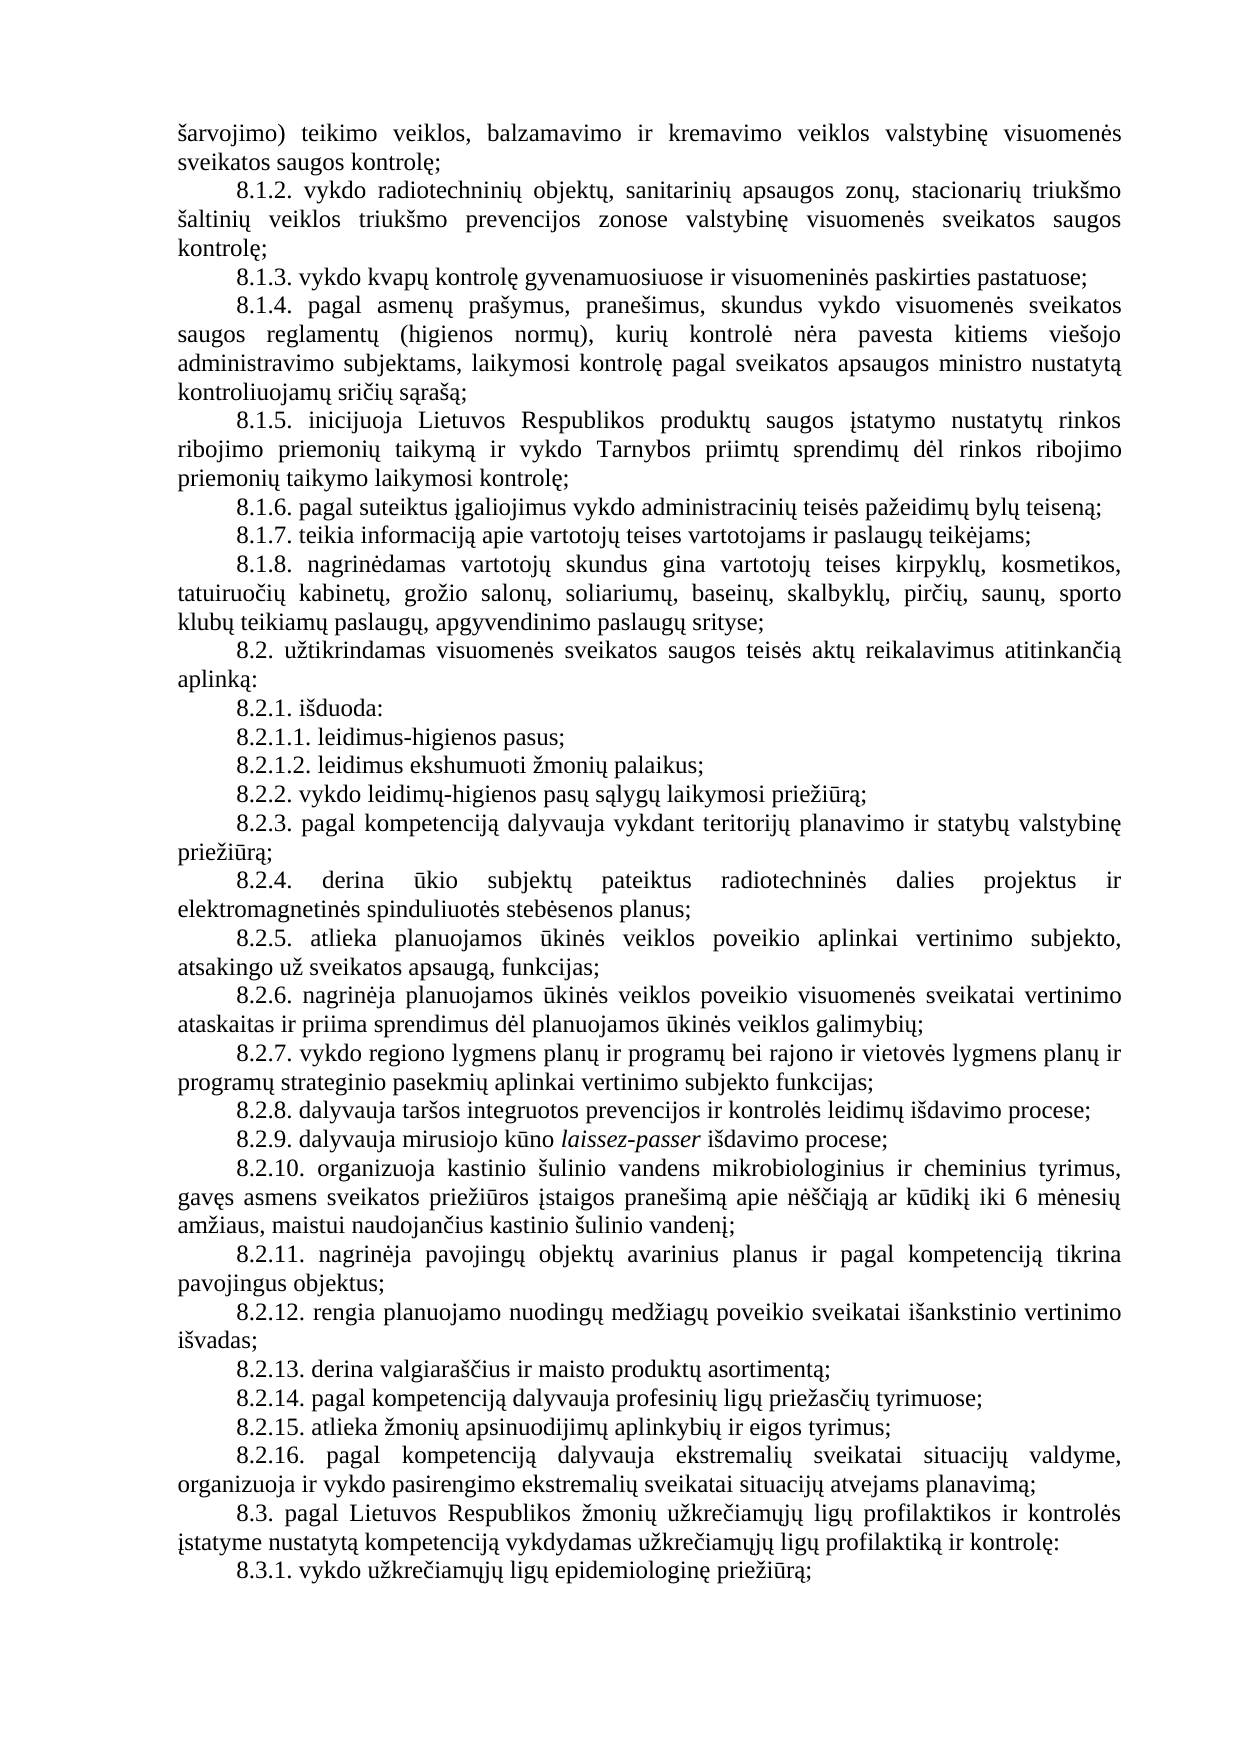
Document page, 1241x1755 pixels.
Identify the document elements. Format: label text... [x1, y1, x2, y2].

text 8.2.10. organizuoja kastinio šulinio vandens mikrobiologinius ir cheminius tyrimus, gavęs asmens sveikatos priežiūros įstaigos pranešimą apie nėščiąją ar kūdikį iki 6 mėnesių amžiaus, maistui naudojančius kastinio šulinio vandenį; [177, 1153, 1122, 1239]
text 8.2.14. pagal kompetenciją dalyvauja profesinių ligų priežasčių tyrimuose; [177, 1383, 1122, 1412]
text 8.3.1. vykdo užkrečiamųjų ligų epidemiologinę priežiūrą; [177, 1556, 1122, 1584]
text 8.1.4. pagal asmenų prašymus, pranešimus, skundus vykdo visuomenės sveikatos saugos reglamentų (higienos normų), kurių kontrolė nėra pavesta kitiems viešojo administravimo subjektams, laikymosi kontrolę pagal sveikatos apsaugos ministro nustatytą kontroliuojamų sričių sąrašą; [177, 291, 1122, 406]
text 8.2.1.1. leidimus-higienos pasus; [177, 722, 1122, 751]
text 8.1.7. teikia informaciją apie vartotojų teises vartotojams ir paslaugų teikėjams; [177, 521, 1122, 549]
text 8.2.1. išduoda: [177, 693, 1122, 722]
text 8.1.5. inicijuoja Lietuvos Respublikos produktų saugos įstatymo nustatytų rinkos ribojimo priemonių taikymą ir vykdo Tarnybos priimtų sprendimų dėl rinkos ribojimo priemonių taikymo laikymosi kontrolę; [177, 406, 1122, 492]
text 8.2.4. derina ūkio subjektų pateiktus radiotechninės dalies projektus ir elektromagnetinės spinduliuotės stebėsenos planus; [177, 866, 1122, 923]
text 8.2.5. atlieka planuojamos ūkinės veiklos poveikio aplinkai vertinimo subjekto, atsakingo už sveikatos apsaugą, funkcijas; [177, 923, 1122, 981]
text 8.2.13. derina valgiaraščius ir maisto produktų asortimentą; [177, 1354, 1122, 1383]
text 8.2.2. vykdo leidimų-higienos pasų sąlygų laikymosi priežiūrą; [177, 779, 1122, 808]
text 8.2.15. atlieka žmonių apsinuodijimų aplinkybių ir eigos tyrimus; [177, 1412, 1122, 1441]
text 8.2.16. pagal kompetenciją dalyvauja ekstremalių sveikatai situacijų valdyme, organizuoja ir vykdo pasirengimo ekstremalių sveikatai situacijų atvejams planavimą; [177, 1441, 1122, 1498]
text šarvojimo) teikimo veiklos, balzamavimo ir kremavimo veiklos valstybinę visuomenės sveikatos saugos kontrolę; [177, 118, 1122, 176]
text 8.1.3. vykdo kvapų kontrolę gyvenamuosiuose ir visuomeninės paskirties pastatuose; [177, 262, 1122, 291]
text 8.2.7. vykdo regiono lygmens planų ir programų bei rajono ir vietovės lygmens planų ir programų strateginio pasekmių aplinkai vertinimo subjekto funkcijas; [177, 1038, 1122, 1096]
text 8.2.1.2. leidimus ekshumuoti žmonių palaikus; [177, 751, 1122, 779]
text 8.2.6. nagrinėja planuojamos ūkinės veiklos poveikio visuomenės sveikatai vertinimo ataskaitas ir priima sprendimus dėl planuojamos ūkinės veiklos galimybių; [177, 981, 1122, 1038]
text 8.2.12. rengia planuojamo nuodingų medžiagų poveikio sveikatai išankstinio vertinimo išvadas; [177, 1297, 1122, 1354]
text 8.2.3. pagal kompetenciją dalyvauja vykdant teritorijų planavimo ir statybų valstybinę priežiūrą; [177, 808, 1122, 866]
text 8.2. užtikrindamas visuomenės sveikatos saugos teisės aktų reikalavimus atitinkančią aplinką: [177, 636, 1122, 693]
text 8.2.9. dalyvauja mirusiojo kūno laissez-passer išdavimo procese; [177, 1124, 1122, 1153]
text 8.2.8. dalyvauja taršos integruotos prevencijos ir kontrolės leidimų išdavimo procese; [177, 1096, 1122, 1124]
text 8.3. pagal Lietuvos Respublikos žmonių užkrečiamųjų ligų profilaktikos ir kontrolės įstatyme nustatytą kompetenciją vykdydamas užkrečiamųjų ligų profilaktiką ir kontrolę: [177, 1498, 1122, 1556]
text 8.1.6. pagal suteiktus įgaliojimus vykdo administracinių teisės pažeidimų bylų teiseną; [177, 492, 1122, 521]
text 8.2.11. nagrinėja pavojingų objektų avarinius planus ir pagal kompetenciją tikrina pavojingus objektus; [177, 1239, 1122, 1297]
text 8.1.8. nagrinėdamas vartotojų skundus gina vartotojų teises kirpyklų, kosmetikos, tatuiruočių kabinetų, grožio salonų, soliariumų, baseinų, skalbyklų, pirčių, saunų, sporto klubų teikiamų paslaugų, apgyvendinimo paslaugų srityse; [177, 549, 1122, 636]
text 8.1.2. vykdo radiotechninių objektų, sanitarinių apsaugos zonų, stacionarių triukšmo šaltinių veiklos triukšmo prevencijos zonose valstybinę visuomenės sveikatos saugos kontrolę; [177, 176, 1122, 262]
